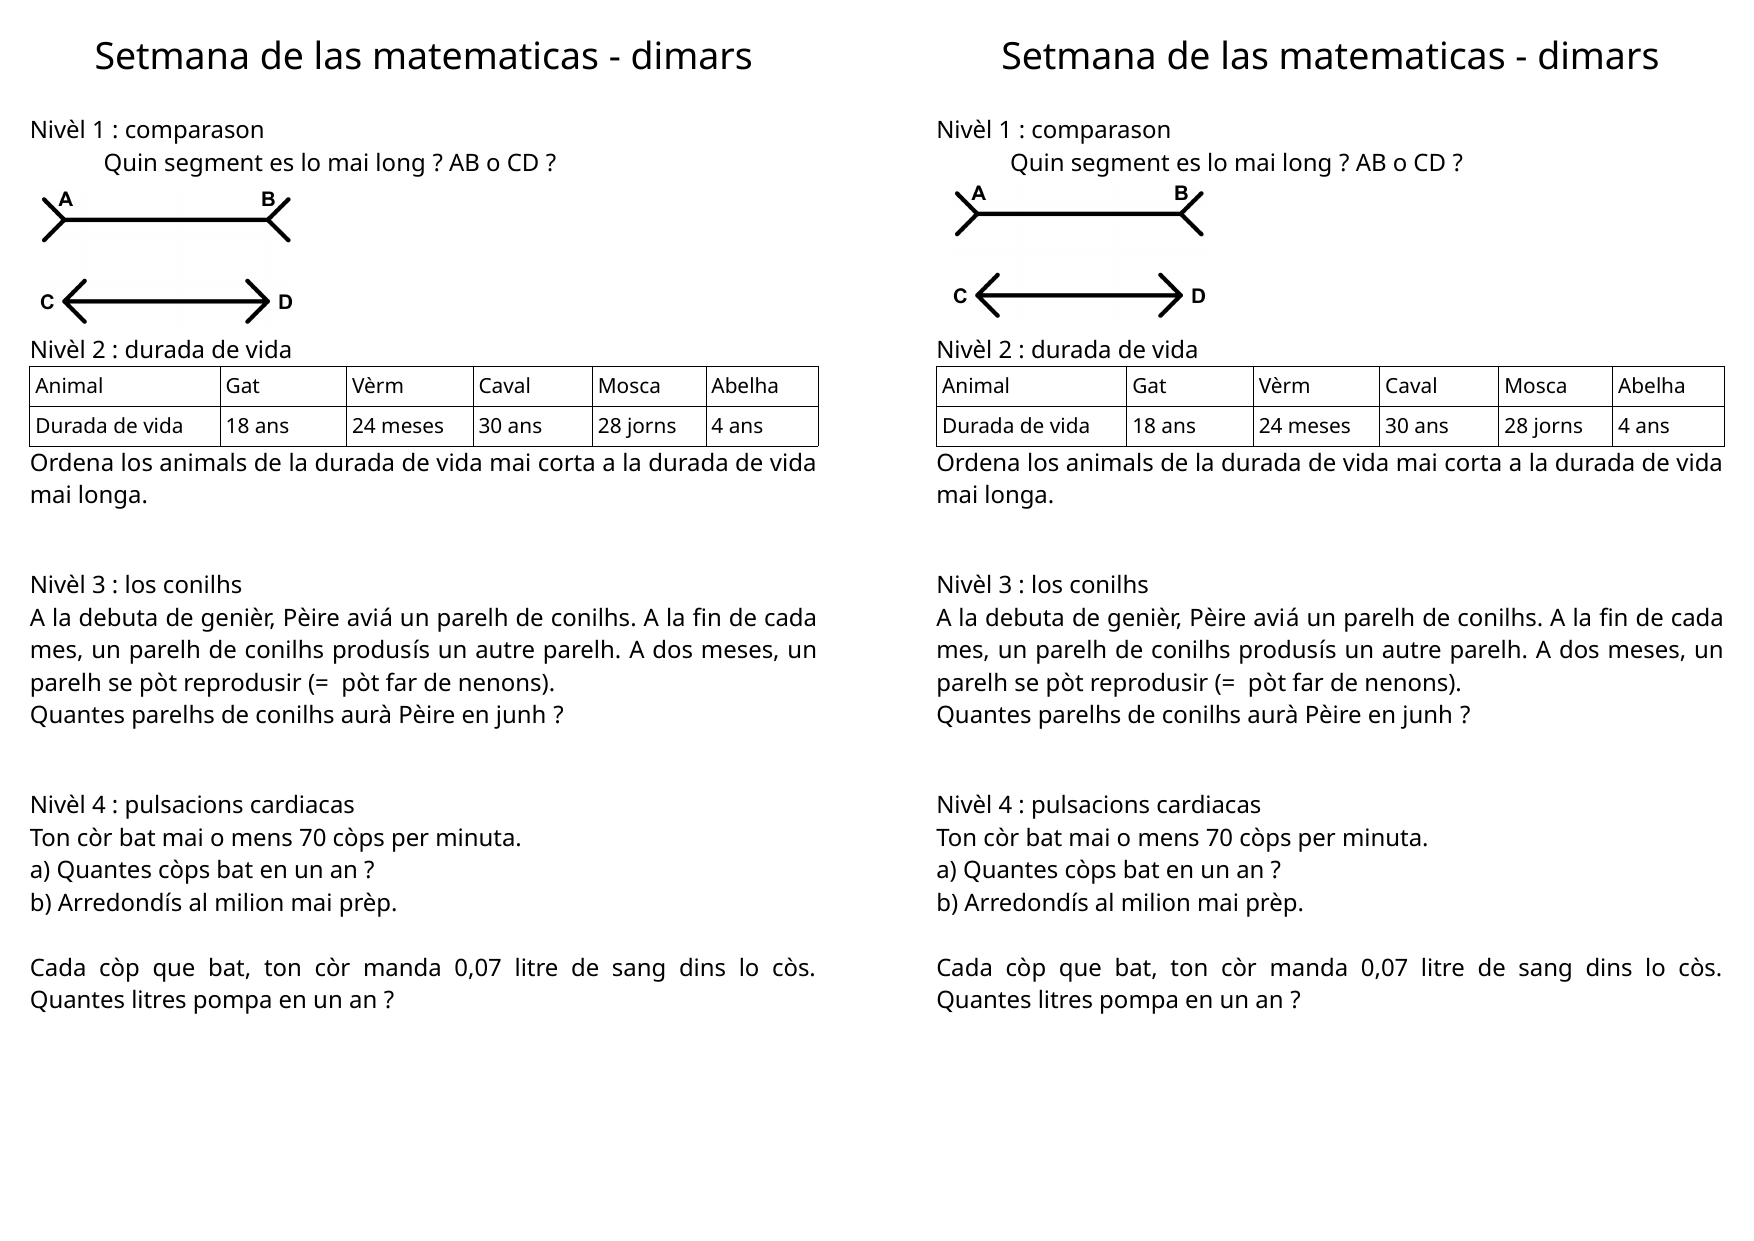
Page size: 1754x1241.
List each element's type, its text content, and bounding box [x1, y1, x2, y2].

text Quin segment es lo mai long ? AB o CD ? [936, 146, 1724, 178]
table_header Mosca [593, 367, 706, 406]
table_cell Durada de vida [30, 407, 220, 446]
text a) Quantes còps bat en un an ? [29, 853, 818, 886]
table_cell 28 jorns [593, 407, 706, 446]
table_header Gat [1127, 367, 1253, 406]
table_cell Durada de vida [937, 407, 1126, 446]
text Nivèl 1 : comparason [936, 113, 1724, 146]
table_cell 24 meses [1254, 407, 1379, 446]
table_header Caval [474, 367, 592, 406]
text Nivèl 4 : pulsacions cardiacas [29, 788, 818, 820]
text b) Arredondís al milion mai prèp. [936, 886, 1724, 918]
table_cell 30 ans [1380, 407, 1498, 446]
table_header Caval [1380, 367, 1498, 406]
table_header Vèrm [1254, 367, 1379, 406]
table_cell 28 jorns [1499, 407, 1612, 446]
text Setmana de las matematicas - dimars [936, 29, 1724, 81]
table_header Gat [221, 367, 346, 406]
text Cada còp que bat, ton còr manda 0,07 litre de sang dins lo còs. Quantes litres pompa en un an ? [29, 951, 818, 1016]
text Ton còr bat mai o mens 70 còps per minuta. [936, 820, 1724, 853]
table_header Vèrm [347, 367, 473, 406]
text A la debuta de genièr, Pèire aviá un parelh de conilhs. A la fin de cada mes, un parelh de conilhs produsís un autre parelh. A dos meses, un parelh se pòt reprodusir (= pòt far de nenons). [936, 600, 1724, 698]
table_header Mosca [1499, 367, 1612, 406]
table_cell 24 meses [347, 407, 473, 446]
text Nivèl 2 : durada de vida [936, 333, 1724, 366]
table_header Animal [30, 367, 220, 406]
text Quantes parelhs de conilhs aurà Pèire en junh ? [29, 698, 818, 731]
table_cell 4 ans [707, 407, 818, 446]
table_cell 18 ans [1127, 407, 1253, 446]
text A la debuta de genièr, Pèire aviá un parelh de conilhs. A la fin de cada mes, un parelh de conilhs produsís un autre parelh. A dos meses, un parelh se pòt reprodusir (= pòt far de nenons). [29, 600, 818, 698]
text Ton còr bat mai o mens 70 còps per minuta. [29, 820, 818, 853]
picture [952, 182, 1208, 322]
text Nivèl 2 : durada de vida [29, 333, 818, 366]
table_cell 18 ans [221, 407, 346, 446]
text Nivèl 1 : comparason [29, 113, 818, 146]
table_cell 4 ans [1613, 407, 1724, 446]
text Quantes parelhs de conilhs aurà Pèire en junh ? [936, 698, 1724, 731]
table_header Animal [937, 367, 1126, 406]
table_header Abelha [707, 367, 818, 406]
text Quin segment es lo mai long ? AB o CD ? [29, 146, 818, 178]
text Ordena los animals de la durada de vida mai corta a la durada de vida mai longa. [936, 447, 1724, 511]
text Nivèl 3 : los conilhs [936, 568, 1724, 600]
text Cada còp que bat, ton còr manda 0,07 litre de sang dins lo còs. Quantes litres pompa en un an ? [936, 951, 1724, 1016]
picture [38, 188, 295, 328]
text Nivèl 4 : pulsacions cardiacas [936, 788, 1724, 820]
table_cell 30 ans [474, 407, 592, 446]
text Nivèl 3 : los conilhs [29, 568, 818, 600]
text Setmana de las matematicas - dimars [29, 29, 818, 81]
text b) Arredondís al milion mai prèp. [29, 886, 818, 918]
table_header Abelha [1613, 367, 1724, 406]
text a) Quantes còps bat en un an ? [936, 853, 1724, 886]
text Ordena los animals de la durada de vida mai corta a la durada de vida mai longa. [29, 447, 818, 511]
